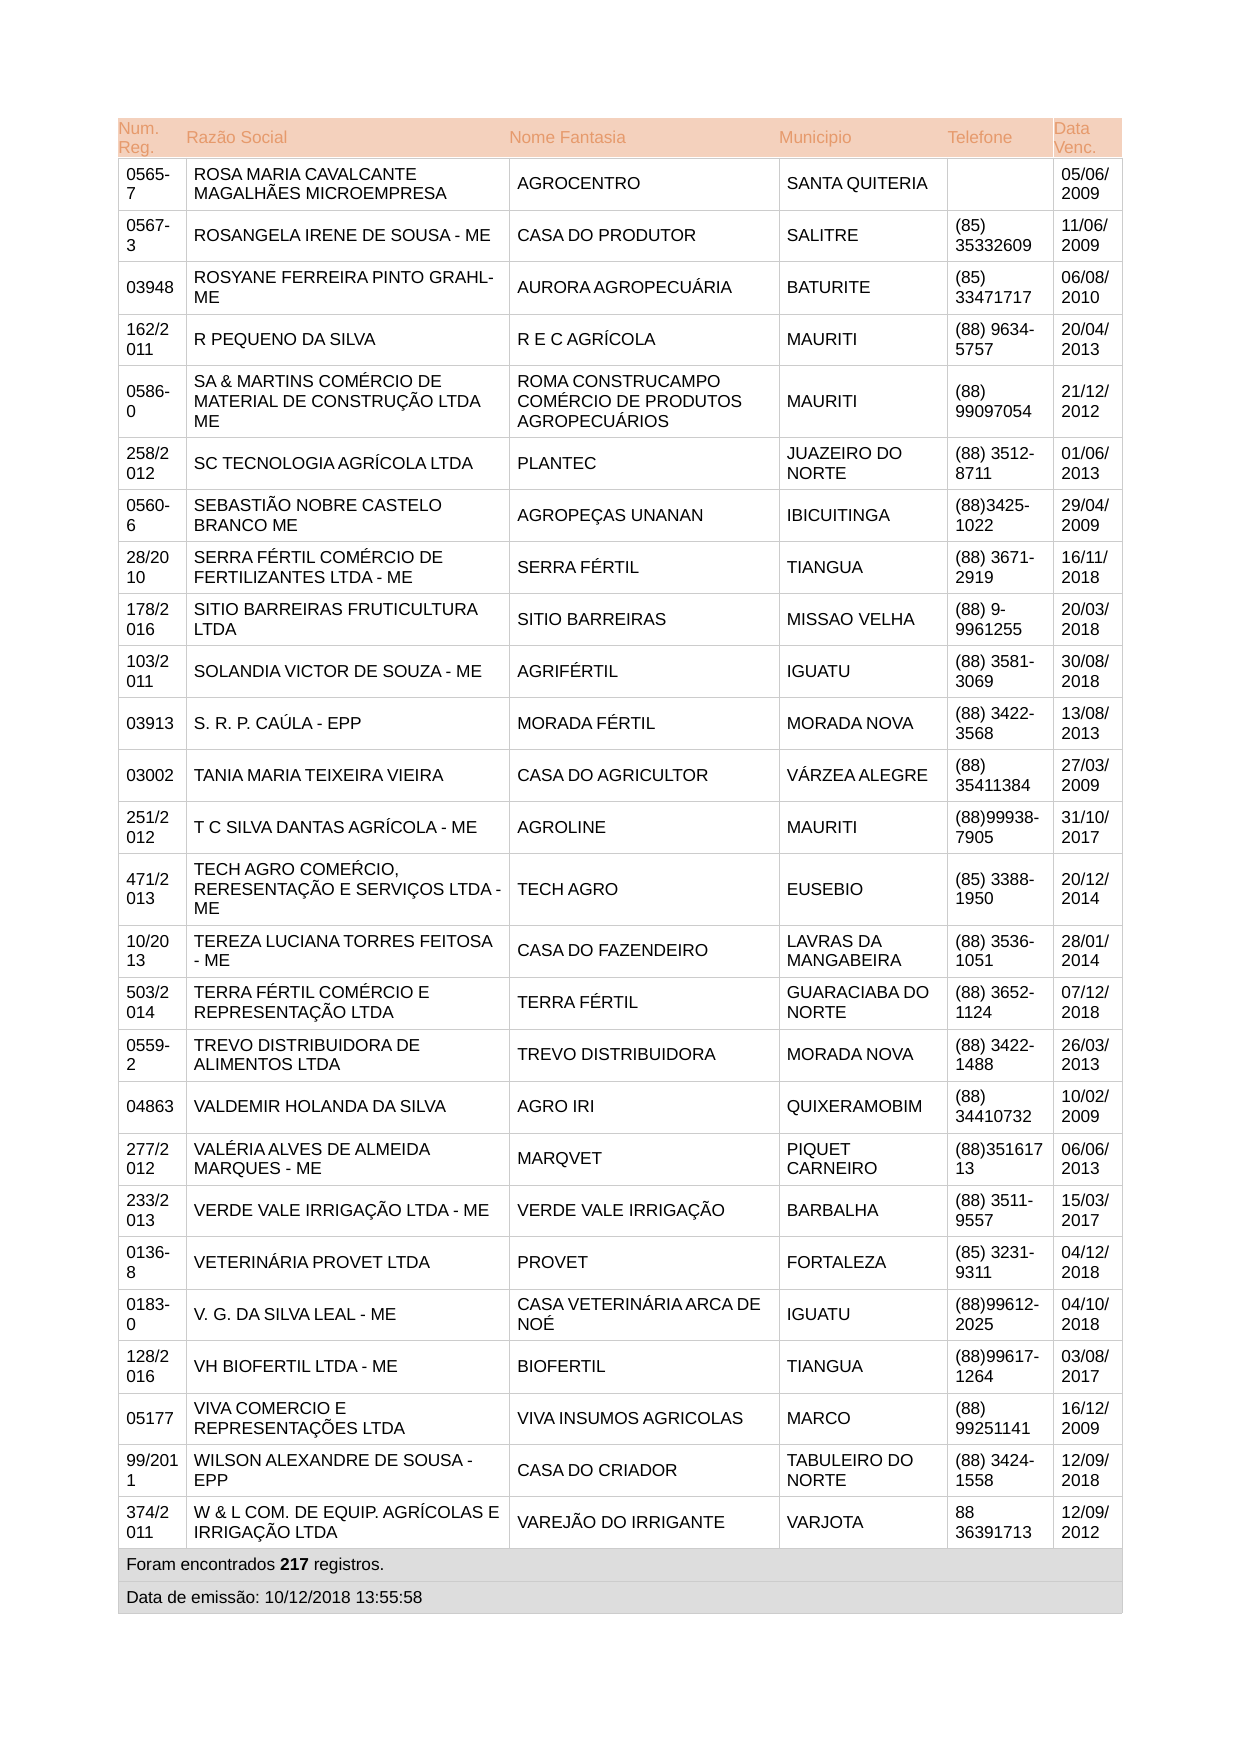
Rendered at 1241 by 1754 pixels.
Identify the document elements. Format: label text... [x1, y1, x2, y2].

table_cell 0136-8 [119, 1237, 186, 1288]
table_cell VERDE VALE IRRIGAÇÃO [510, 1186, 779, 1236]
table_cell VÁRZEA ALEGRE [780, 750, 947, 801]
table_cell 05/06/2009 [1054, 159, 1122, 209]
table_cell 28/01/2014 [1054, 926, 1122, 977]
table_cell (88) 35411384 [948, 750, 1053, 801]
table_cell CASA VETERINÁRIA ARCA DE NOÉ [510, 1290, 779, 1340]
table_cell 103/2011 [119, 646, 186, 697]
table_cell 05177 [119, 1394, 186, 1444]
table_cell TANIA MARIA TEIXEIRA VIEIRA [187, 750, 509, 801]
table_cell 233/2013 [119, 1186, 186, 1236]
table_cell BIOFERTIL [510, 1341, 779, 1392]
table_cell MORADA NOVA [780, 698, 947, 749]
table_cell 162/2011 [119, 315, 186, 365]
table_cell (88) 9-9961255 [948, 594, 1053, 645]
table_cell VAREJÃO DO IRRIGANTE [510, 1497, 779, 1548]
table_cell 0567-3 [119, 211, 186, 261]
table_cell VALÉRIA ALVES DE ALMEIDA MARQUES - ME [187, 1134, 509, 1184]
table_cell (85) 3231-9311 [948, 1237, 1053, 1288]
table_cell IBICUITINGA [780, 490, 947, 541]
table_cell 03913 [119, 698, 186, 749]
table_cell PLANTEC [510, 438, 779, 489]
table_cell (85) 35332609 [948, 211, 1053, 261]
table_cell TABULEIRO DO NORTE [780, 1445, 947, 1496]
table_cell V. G. DA SILVA LEAL - ME [187, 1290, 509, 1340]
table_cell (88)35161713 [948, 1134, 1053, 1184]
table_header Data Venc. [1054, 118, 1122, 157]
table_cell 503/2014 [119, 978, 186, 1028]
table_cell 0183-0 [119, 1290, 186, 1340]
table_cell Data de emissão: 10/12/2018 13:55:58 [119, 1582, 1122, 1613]
table_cell SALITRE [780, 211, 947, 261]
table_cell IGUATU [780, 646, 947, 697]
table_cell VARJOTA [780, 1497, 947, 1548]
table_cell (88) 3652-1124 [948, 978, 1053, 1028]
table_cell 21/12/2012 [1054, 366, 1122, 437]
table_cell 16/12/2009 [1054, 1394, 1122, 1444]
table_cell (85) 3388-1950 [948, 854, 1053, 924]
table_cell 374/2011 [119, 1497, 186, 1548]
table_cell 29/04/2009 [1054, 490, 1122, 541]
table_cell W & L COM. DE EQUIP. AGRÍCOLAS E IRRIGAÇÃO LTDA [187, 1497, 509, 1548]
table_cell CASA DO CRIADOR [510, 1445, 779, 1496]
table_cell MORADA FÉRTIL [510, 698, 779, 749]
table_cell (88) 34410732 [948, 1082, 1053, 1132]
table_cell TREVO DISTRIBUIDORA DE ALIMENTOS LTDA [187, 1030, 509, 1081]
table_cell MARQVET [510, 1134, 779, 1184]
table_cell 16/11/2018 [1054, 542, 1122, 593]
table_cell ROSANGELA IRENE DE SOUSA - ME [187, 211, 509, 261]
table_cell 30/08/2018 [1054, 646, 1122, 697]
table_cell T C SILVA DANTAS AGRÍCOLA - ME [187, 802, 509, 853]
table_cell SEBASTIÃO NOBRE CASTELO BRANCO ME [187, 490, 509, 541]
table_cell TECH AGRO COMEŔCIO, RERESENTAÇÃO E SERVIÇOS LTDA - ME [187, 854, 509, 924]
table_cell 11/06/2009 [1054, 211, 1122, 261]
table_header Municipio [779, 118, 947, 157]
table_cell AGROPEÇAS UNANAN [510, 490, 779, 541]
table_header Nome Fantasia [509, 118, 779, 157]
table_cell 06/08/2010 [1054, 262, 1122, 313]
table_cell TECH AGRO [510, 854, 779, 924]
table_cell GUARACIABA DO NORTE [780, 978, 947, 1028]
table_cell (88)3425-1022 [948, 490, 1053, 541]
table_cell (88) 3424-1558 [948, 1445, 1053, 1496]
table_cell 04/12/2018 [1054, 1237, 1122, 1288]
table_cell SITIO BARREIRAS [510, 594, 779, 645]
table_cell [948, 159, 1053, 209]
table_cell SERRA FÉRTIL [510, 542, 779, 593]
table_cell CASA DO AGRICULTOR [510, 750, 779, 801]
table_cell BARBALHA [780, 1186, 947, 1236]
table_cell 99/2011 [119, 1445, 186, 1496]
table_cell SC TECNOLOGIA AGRÍCOLA LTDA [187, 438, 509, 489]
table_cell 12/09/2012 [1054, 1497, 1122, 1548]
table_cell 07/12/2018 [1054, 978, 1122, 1028]
table_cell VIVA COMERCIO E REPRESENTAÇÕES LTDA [187, 1394, 509, 1444]
table_cell AURORA AGROPECUÁRIA [510, 262, 779, 313]
table_cell JUAZEIRO DO NORTE [780, 438, 947, 489]
table_cell MARCO [780, 1394, 947, 1444]
table_cell VH BIOFERTIL LTDA - ME [187, 1341, 509, 1392]
table_cell VALDEMIR HOLANDA DA SILVA [187, 1082, 509, 1132]
table_cell 15/03/2017 [1054, 1186, 1122, 1236]
table_header Telefone [947, 118, 1053, 157]
table_cell 03/08/2017 [1054, 1341, 1122, 1392]
table_cell CASA DO FAZENDEIRO [510, 926, 779, 977]
table_cell (88) 99251141 [948, 1394, 1053, 1444]
table_cell (88) 3422-1488 [948, 1030, 1053, 1081]
table_cell 471/2013 [119, 854, 186, 924]
table_cell ROMA CONSTRUCAMPO COMÉRCIO DE PRODUTOS AGROPECUÁRIOS [510, 366, 779, 437]
table_cell TREVO DISTRIBUIDORA [510, 1030, 779, 1081]
table_cell (88)99938-7905 [948, 802, 1053, 853]
table_cell 26/03/2013 [1054, 1030, 1122, 1081]
table_cell 20/12/2014 [1054, 854, 1122, 924]
table_cell R PEQUENO DA SILVA [187, 315, 509, 365]
table_cell ROSYANE FERREIRA PINTO GRAHL-ME [187, 262, 509, 313]
table_cell (88) 3422-3568 [948, 698, 1053, 749]
table_cell (85) 33471717 [948, 262, 1053, 313]
table_cell MISSAO VELHA [780, 594, 947, 645]
table_cell TERRA FÉRTIL COMÉRCIO E REPRESENTAÇÃO LTDA [187, 978, 509, 1028]
table_cell BATURITE [780, 262, 947, 313]
table_cell (88) 3512-8711 [948, 438, 1053, 489]
table_cell (88) 3511-9557 [948, 1186, 1053, 1236]
table_cell MORADA NOVA [780, 1030, 947, 1081]
table_cell IGUATU [780, 1290, 947, 1340]
table_cell 0586-0 [119, 366, 186, 437]
table_cell CASA DO PRODUTOR [510, 211, 779, 261]
table_cell MAURITI [780, 366, 947, 437]
table_cell AGROLINE [510, 802, 779, 853]
table_cell 01/06/2013 [1054, 438, 1122, 489]
table_cell LAVRAS DA MANGABEIRA [780, 926, 947, 977]
table_cell PIQUET CARNEIRO [780, 1134, 947, 1184]
table_header Razão Social [186, 118, 509, 157]
table_cell 12/09/2018 [1054, 1445, 1122, 1496]
table_cell SANTA QUITERIA [780, 159, 947, 209]
table_cell 04863 [119, 1082, 186, 1132]
table_cell 28/2010 [119, 542, 186, 593]
table_cell 0560-6 [119, 490, 186, 541]
table_cell TEREZA LUCIANA TORRES FEITOSA - ME [187, 926, 509, 977]
table_cell R E C AGRÍCOLA [510, 315, 779, 365]
table_cell AGRIFÉRTIL [510, 646, 779, 697]
table_cell Foram encontrados 217 registros. [119, 1549, 1122, 1581]
table_cell S. R. P. CAÚLA - EPP [187, 698, 509, 749]
table_cell 178/2016 [119, 594, 186, 645]
table_cell 10/02/2009 [1054, 1082, 1122, 1132]
table_cell 27/03/2009 [1054, 750, 1122, 801]
table_cell 128/2016 [119, 1341, 186, 1392]
table_cell (88) 3536-1051 [948, 926, 1053, 977]
table_cell (88) 9634-5757 [948, 315, 1053, 365]
table_header Num. Reg. [118, 118, 186, 157]
table_cell QUIXERAMOBIM [780, 1082, 947, 1132]
table_cell 0565-7 [119, 159, 186, 209]
table_cell 88 36391713 [948, 1497, 1053, 1548]
table_cell 04/10/2018 [1054, 1290, 1122, 1340]
table_cell 03002 [119, 750, 186, 801]
table_cell AGROCENTRO [510, 159, 779, 209]
table_cell EUSEBIO [780, 854, 947, 924]
table_cell 31/10/2017 [1054, 802, 1122, 853]
table_cell 258/2012 [119, 438, 186, 489]
table_cell TERRA FÉRTIL [510, 978, 779, 1028]
table_cell (88)99612-2025 [948, 1290, 1053, 1340]
table_cell SOLANDIA VICTOR DE SOUZA - ME [187, 646, 509, 697]
table_cell SITIO BARREIRAS FRUTICULTURA LTDA [187, 594, 509, 645]
table_cell MAURITI [780, 802, 947, 853]
table_cell AGRO IRI [510, 1082, 779, 1132]
table_cell (88) 3671-2919 [948, 542, 1053, 593]
table_cell VETERINÁRIA PROVET LTDA [187, 1237, 509, 1288]
table_cell 06/06/2013 [1054, 1134, 1122, 1184]
table_cell 10/2013 [119, 926, 186, 977]
table_cell 03948 [119, 262, 186, 313]
table_cell 13/08/2013 [1054, 698, 1122, 749]
table_cell MAURITI [780, 315, 947, 365]
table_cell VERDE VALE IRRIGAÇÃO LTDA - ME [187, 1186, 509, 1236]
table_cell TIANGUA [780, 542, 947, 593]
table_cell 20/04/2013 [1054, 315, 1122, 365]
table_cell VIVA INSUMOS AGRICOLAS [510, 1394, 779, 1444]
table_cell FORTALEZA [780, 1237, 947, 1288]
table_cell SA & MARTINS COMÉRCIO DE MATERIAL DE CONSTRUÇÃO LTDA ME [187, 366, 509, 437]
table_cell SERRA FÉRTIL COMÉRCIO DE FERTILIZANTES LTDA - ME [187, 542, 509, 593]
table_cell ROSA MARIA CAVALCANTE MAGALHÃES MICROEMPRESA [187, 159, 509, 209]
table_cell 251/2012 [119, 802, 186, 853]
table_cell TIANGUA [780, 1341, 947, 1392]
table_cell 20/03/2018 [1054, 594, 1122, 645]
table_cell (88) 3581-3069 [948, 646, 1053, 697]
table_cell PROVET [510, 1237, 779, 1288]
table_cell (88)99617-1264 [948, 1341, 1053, 1392]
table_cell 277/2012 [119, 1134, 186, 1184]
table_cell (88) 99097054 [948, 366, 1053, 437]
table_cell 0559-2 [119, 1030, 186, 1081]
table_cell WILSON ALEXANDRE DE SOUSA - EPP [187, 1445, 509, 1496]
